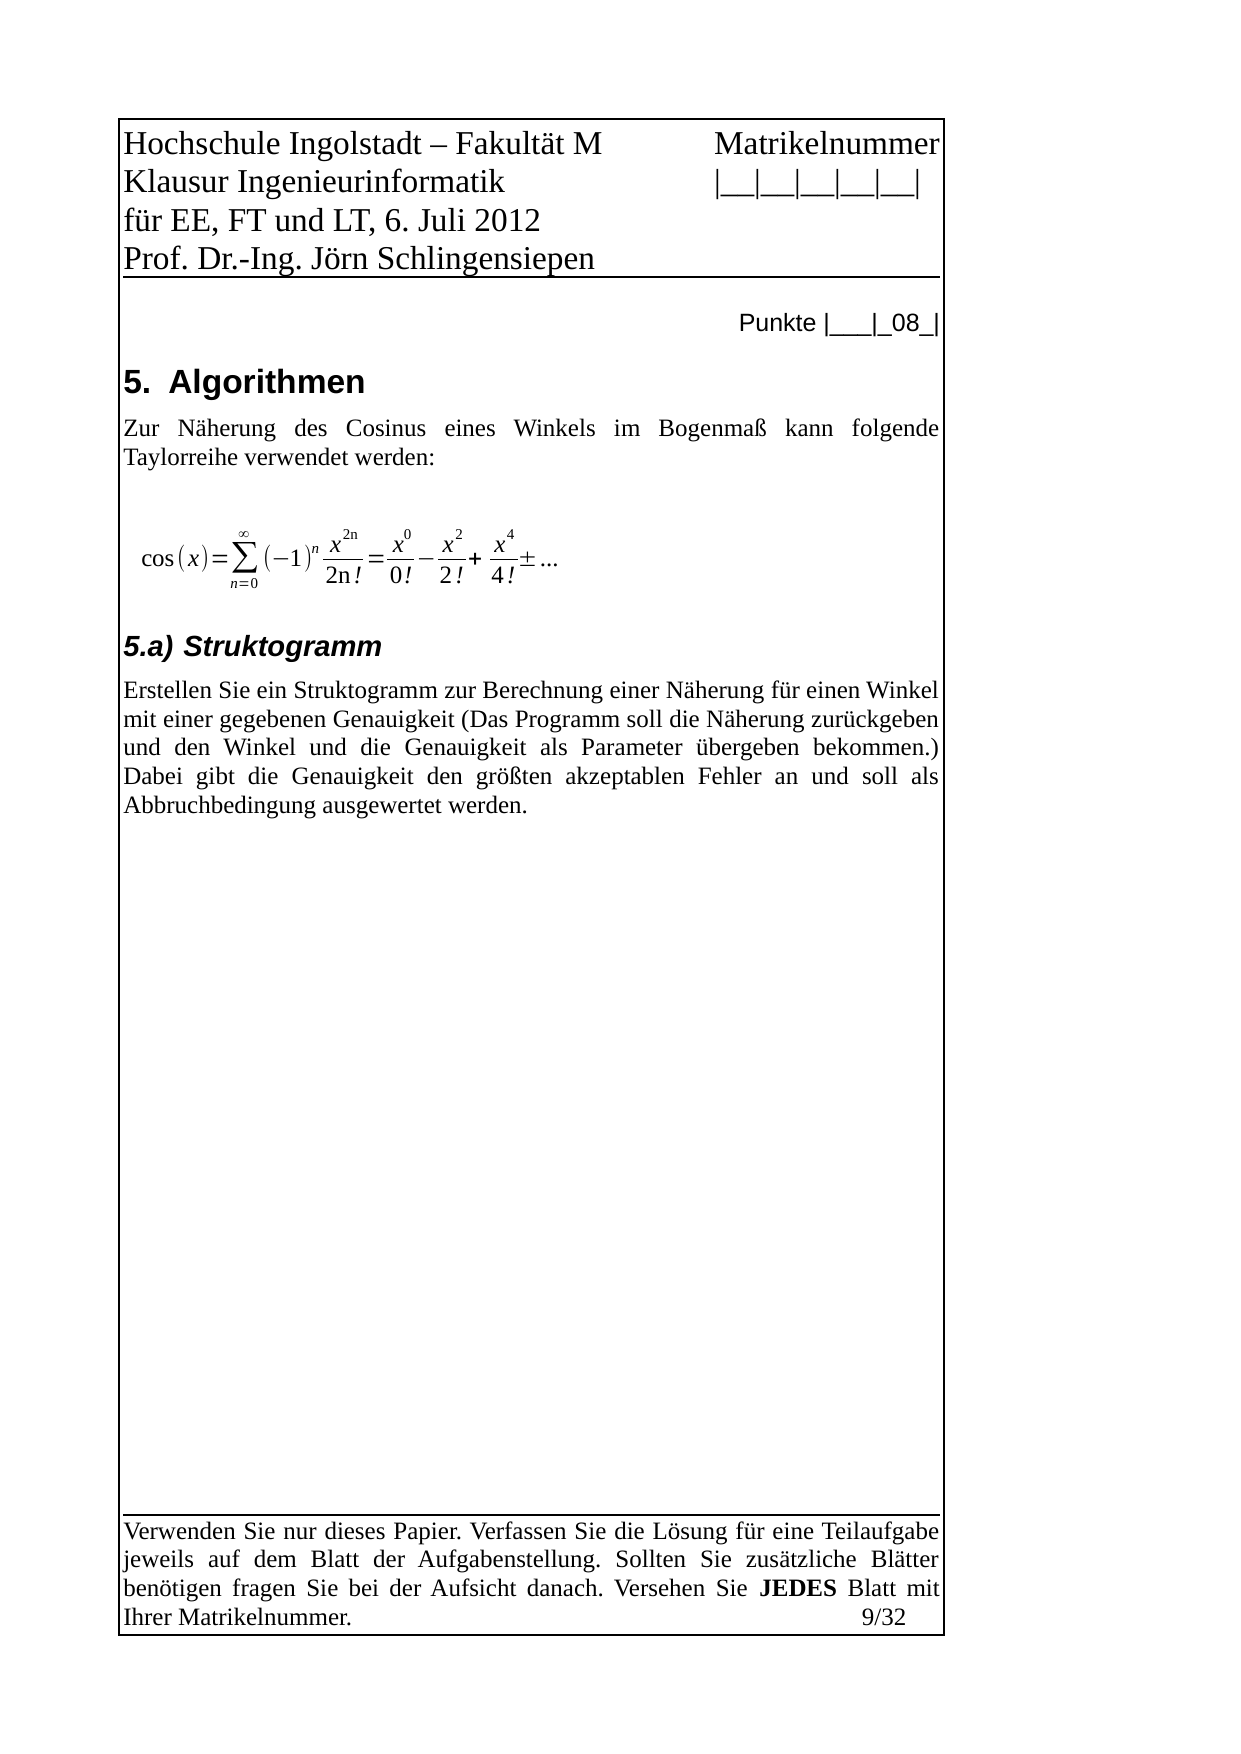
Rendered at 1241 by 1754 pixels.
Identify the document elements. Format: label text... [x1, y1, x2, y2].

subtitle Algorithmen [123, 362, 940, 400]
subtitle Struktogramm [123, 629, 940, 662]
text Zur Näherung des Cosinus eines Winkels im Bogenmaß kann folgende Taylorreihe verwendet werden: [123, 413, 940, 470]
text Erstellen Sie ein Struktogramm zur Berechnung einer Näherung für einen Winkel mit einer gegebenen Genauigkeit (Das Programm soll die Näherung zurückgeben und den Winkel und die Genauigkeit als Parameter übergeben bekommen.) Dabei gibt die Genauigkeit den größten akzeptablen Fehler an und soll als Abbruchbedingung ausgewertet werden. [123, 675, 940, 819]
text Punkte |___|_08_| [123, 308, 940, 337]
